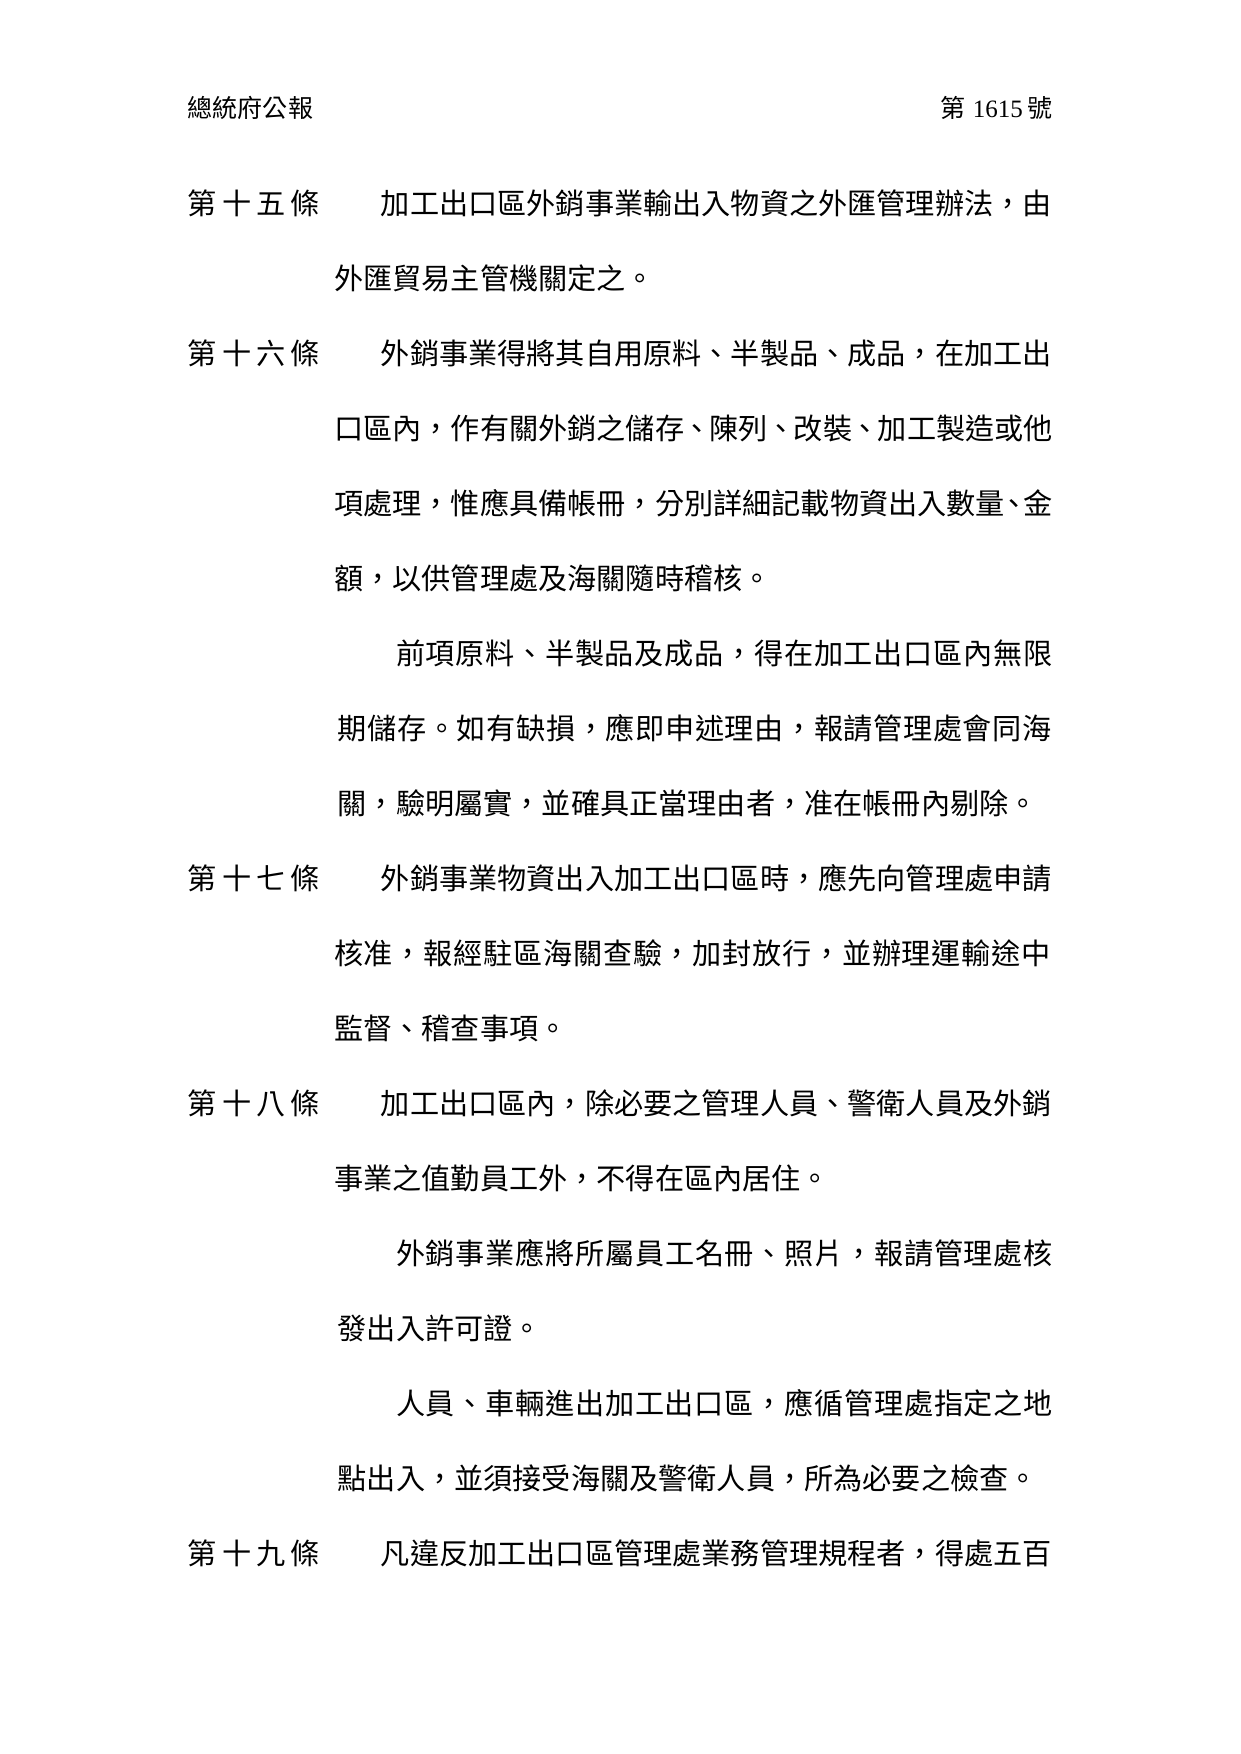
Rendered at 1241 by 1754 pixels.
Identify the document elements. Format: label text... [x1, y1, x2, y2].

text 第十五條 加工出口區外銷事業輸出入物資之外匯管理辦法，由外匯貿易主管機關定之。 [187, 164, 1053, 314]
text 第十九條 凡違反加工出口區管理處業務管理規程者，得處五百 [187, 1514, 1053, 1589]
text 外銷事業應將所屬員工名冊、照片，報請管理處核發出入許可證。 [337, 1214, 1053, 1364]
text 人員、車輛進出加工出口區，應循管理處指定之地點出入，並須接受海關及警衛人員，所為必要之檢查。 [337, 1364, 1053, 1514]
text 第十七條 外銷事業物資出入加工出口區時，應先向管理處申請核准，報經駐區海關查驗，加封放行，並辦理運輸途中監督、稽查事項。 [187, 839, 1053, 1064]
text 前項原料、半製品及成品，得在加工出口區內無限期儲存。如有缺損，應即申述理由，報請管理處會同海關，驗明屬實，並確具正當理由者，准在帳冊內剔除。 [337, 614, 1053, 839]
text 第十六條 外銷事業得將其自用原料、半製品、成品，在加工出口區內，作有關外銷之儲存、陳列、改裝、加工製造或他項處理，惟應具備帳冊，分別詳細記載物資出入數量、金額，以供管理處及海關隨時稽核。 [187, 314, 1053, 614]
text 第十八條 加工出口區內，除必要之管理人員、警衛人員及外銷事業之值勤員工外，不得在區內居住。 [187, 1064, 1053, 1214]
